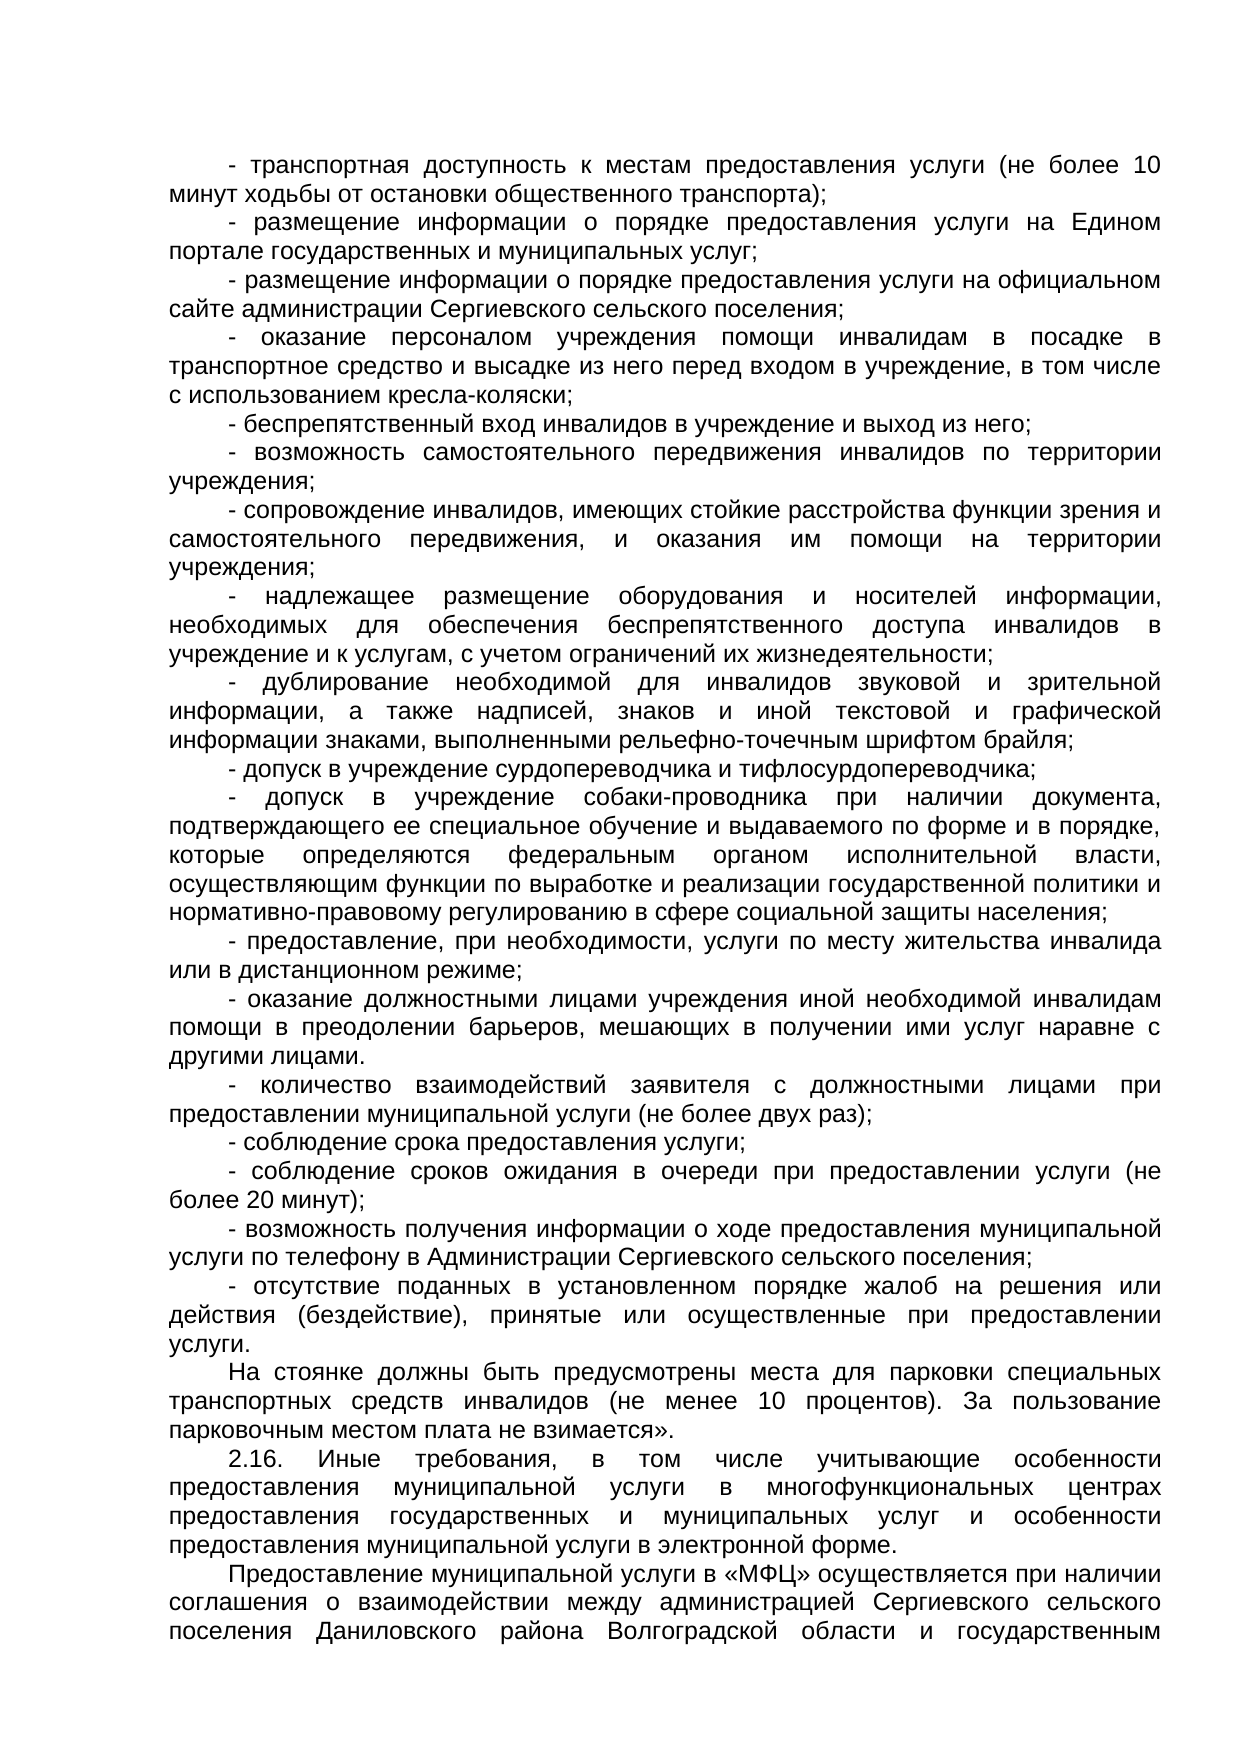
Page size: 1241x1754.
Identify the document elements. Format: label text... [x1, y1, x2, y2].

text - допуск в учреждение сурдопереводчика и тифлосурдопереводчика; [169, 753, 1162, 782]
text - транспортная доступность к местам предоставления услуги (не более 10 минут ходьбы от остановки общественного транспорта); [169, 150, 1162, 207]
text - размещение информации о порядке предоставления услуги на Едином портале государственных и муниципальных услуг; [169, 207, 1162, 265]
text Предоставление муниципальной услуги в «МФЦ» осуществляется при наличии соглашения о взаимодействии между администрацией Сергиевского сельского поселения Даниловского района Волгоградской области и государственным [169, 1558, 1162, 1645]
text - оказание персоналом учреждения помощи инвалидам в посадке в транспортное средство и высадке из него перед входом в учреждение, в том числе с использованием кресла-коляски; [169, 322, 1162, 408]
text На стоянке должны быть предусмотрены места для парковки специальных транспортных средств инвалидов (не менее 10 процентов). За пользование парковочным местом плата не взимается». [169, 1357, 1162, 1443]
text - возможность получения информации о ходе предоставления муниципальной услуги по телефону в Администрации Сергиевского сельского поселения; [169, 1213, 1162, 1271]
text - размещение информации о порядке предоставления услуги на официальном сайте администрации Сергиевского сельского поселения; [169, 265, 1162, 322]
text - дублирование необходимой для инвалидов звуковой и зрительной информации, а также надписей, знаков и иной текстовой и графической информации знаками, выполненными рельефно-точечным шрифтом брайля; [169, 667, 1162, 753]
text - предоставление, при необходимости, услуги по месту жительства инвалида или в дистанционном режиме; [169, 926, 1162, 983]
text - оказание должностными лицами учреждения иной необходимой инвалидам помощи в преодолении барьеров, мешающих в получении ими услуг наравне с другими лицами. [169, 983, 1162, 1070]
text - надлежащее размещение оборудования и носителей информации, необходимых для обеспечения беспрепятственного доступа инвалидов в учреждение и к услугам, с учетом ограничений их жизнедеятельности; [169, 581, 1162, 667]
text - беспрепятственный вход инвалидов в учреждение и выход из него; [169, 408, 1162, 437]
text 2.16. Иные требования, в том числе учитывающие особенности предоставления муниципальной услуги в многофункциональных центрах предоставления государственных и муниципальных услуг и особенности предоставления муниципальной услуги в электронной форме. [169, 1443, 1162, 1558]
text - допуск в учреждение собаки-проводника при наличии документа, подтверждающего ее специальное обучение и выдаваемого по форме и в порядке, которые определяются федеральным органом исполнительной власти, осуществляющим функции по выработке и реализации государственной политики и нормативно-правовому регулированию в сфере социальной защиты населения; [169, 782, 1162, 926]
text - возможность самостоятельного передвижения инвалидов по территории учреждения; [169, 437, 1162, 495]
text - соблюдение срока предоставления услуги; [169, 1127, 1162, 1156]
text - отсутствие поданных в установленном порядке жалоб на решения или действия (бездействие), принятые или осуществленные при предоставлении услуги. [169, 1271, 1162, 1357]
text - количество взаимодействий заявителя с должностными лицами при предоставлении муниципальной услуги (не более двух раз); [169, 1070, 1162, 1127]
text - соблюдение сроков ожидания в очереди при предоставлении услуги (не более 20 минут); [169, 1156, 1162, 1213]
text - сопровождение инвалидов, имеющих стойкие расстройства функции зрения и самостоятельного передвижения, и оказания им помощи на территории учреждения; [169, 495, 1162, 581]
